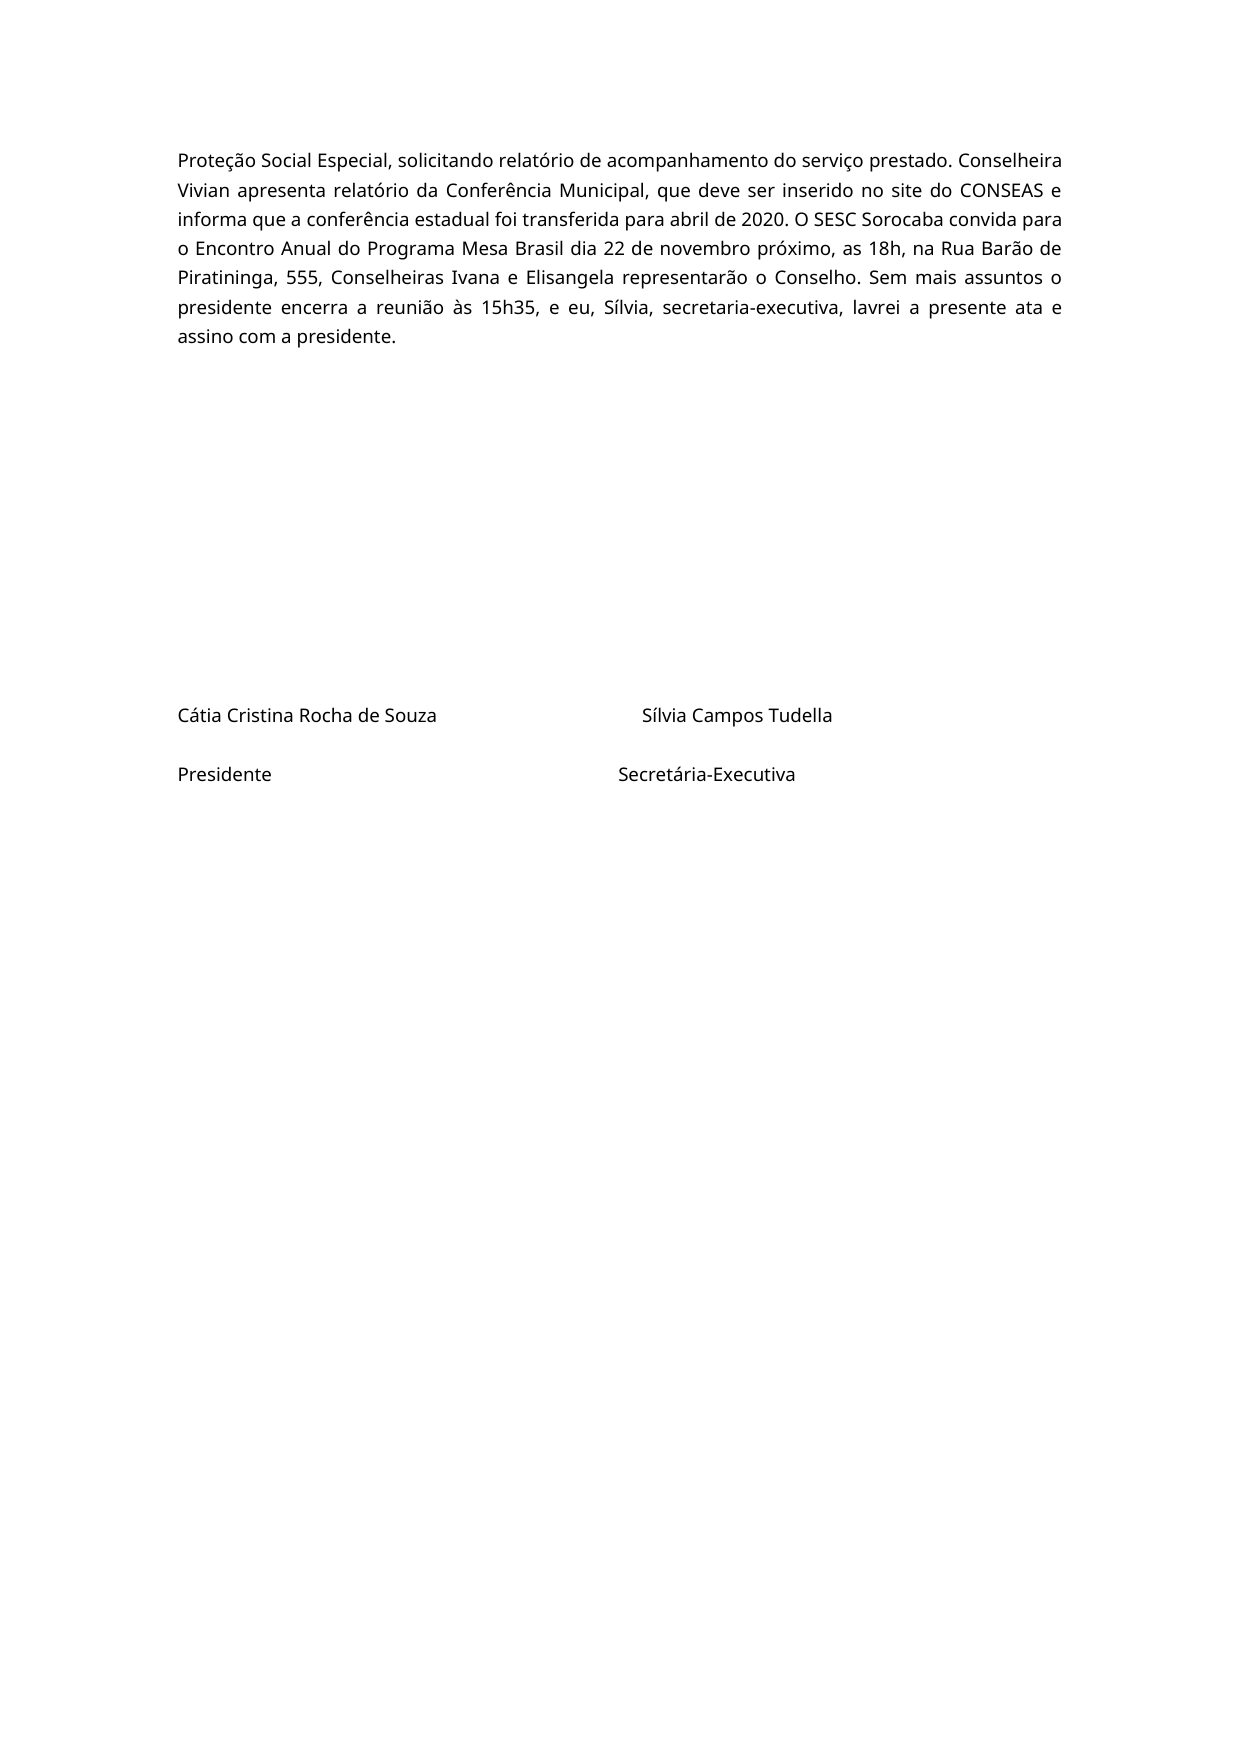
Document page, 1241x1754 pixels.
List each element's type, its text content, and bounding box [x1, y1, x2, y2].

text Presidente Secretária-Executiva [177, 761, 1063, 787]
text Proteção Social Especial, solicitando relatório de acompanhamento do serviço prestado. Conselheira Vivian apresenta relatório da Conferência Municipal, que deve ser inserido no site do CONSEAS e informa que a conferência estadual foi transferida para abril de 2020. O SESC Sorocaba convida para o Encontro Anual do Programa Mesa Brasil dia 22 de novembro próximo, as 18h, na Rua Barão de Piratininga, 555, Conselheiras Ivana e Elisangela representarão o Conselho. Sem mais assuntos o presidente encerra a reunião às 15h35, e eu, Sílvia, secretaria-executiva, lavrei a presente ata e assino com a presidente. [177, 148, 1063, 349]
text Cátia Cristina Rocha de Souza Sílvia Campos Tudella [177, 702, 1063, 728]
